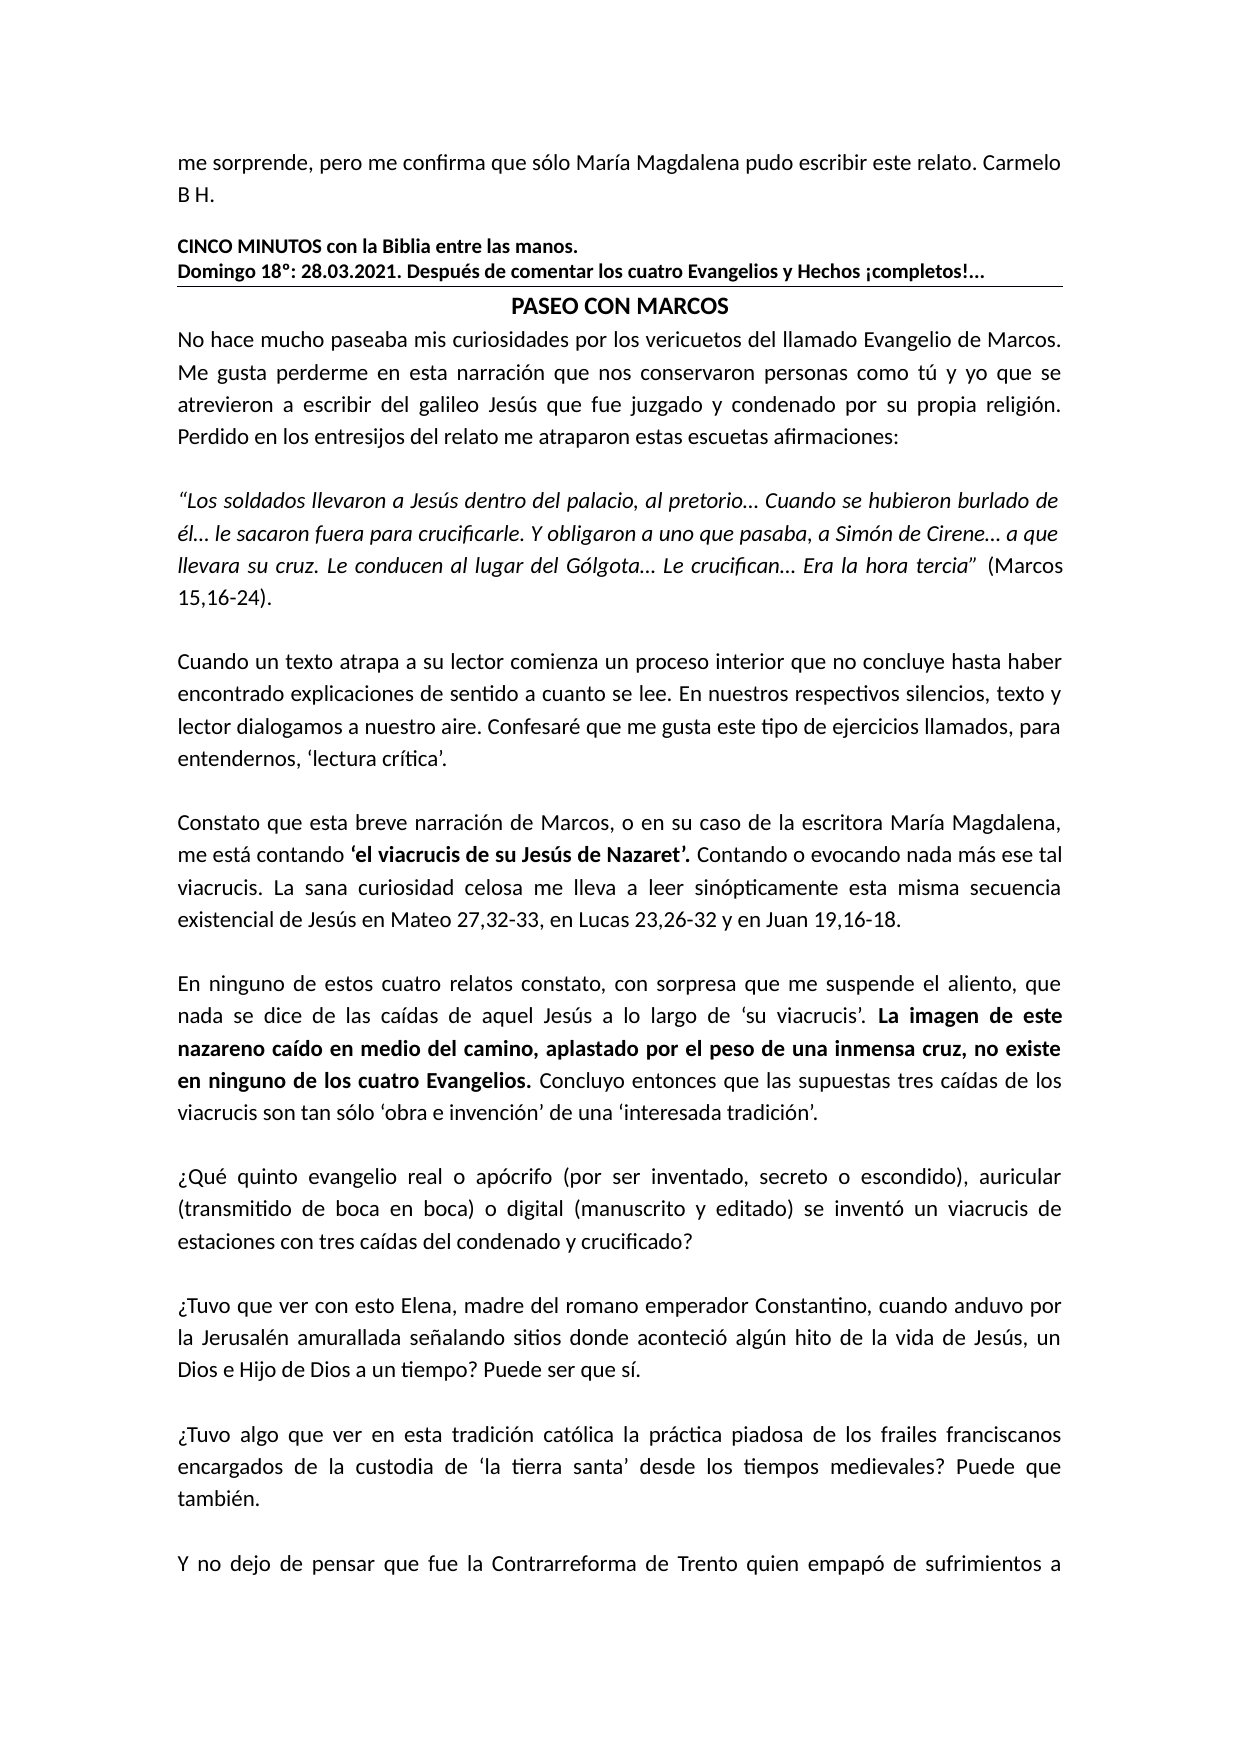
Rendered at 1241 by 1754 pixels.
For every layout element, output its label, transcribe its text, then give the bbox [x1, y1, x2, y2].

text PASEO CON MARCOS [177, 291, 1063, 321]
text Y no dejo de pensar que fue la Contrarreforma de Trento quien empapó de sufrimientos a [177, 1549, 1063, 1577]
list Domingo 18º: 28.03.2021. Después de comentar los cuatro Evangelios y Hechos ¡completos!... [177, 258, 1063, 286]
text me sorprende, pero me confirma que sólo María Magdalena pudo escribir este relato. Carmelo B H. [177, 148, 1063, 208]
text En ninguno de estos cuatro relatos constato, con sorpresa que me suspende el aliento, que nada se dice de las caídas de aquel Jesús a lo largo de ‘su viacrucis’. La imagen de este nazareno caído en medio del camino, aplastado por el peso de una inmensa cruz, no existe en ninguno de los cuatro Evangelios. Concluyo entonces que las supuestas tres caídas de los viacrucis son tan sólo ‘obra e invención’ de una ‘interesada tradición’. [177, 969, 1063, 1126]
subtitle CINCO MINUTOS con la Biblia entre las manos. [177, 233, 1063, 258]
text ¿Tuvo algo que ver en esta tradición católica la práctica piadosa de los frailes franciscanos encargados de la custodia de ‘la tierra santa’ desde los tiempos medievales? Puede que también. [177, 1420, 1063, 1512]
text Constato que esta breve narración de Marcos, o en su caso de la escritora María Magdalena, me está contando ‘el viacrucis de su Jesús de Nazaret’. Contando o evocando nada más ese tal viacrucis. La sana curiosidad celosa me lleva a leer sinópticamente esta misma secuencia existencial de Jesús en Mateo 27,32-33, en Lucas 23,26-32 y en Juan 19,16-18. [177, 808, 1063, 933]
text ¿Tuvo que ver con esto Elena, madre del romano emperador Constantino, cuando anduvo por la Jerusalén amurallada señalando sitios donde aconteció algún hito de la vida de Jesús, un Dios e Hijo de Dios a un tiempo? Puede ser que sí. [177, 1291, 1063, 1383]
text “Los soldados llevaron a Jesús dentro del palacio, al pretorio… Cuando se hubieron burlado de él… le sacaron fuera para crucificarle. Y obligaron a uno que pasaba, a Simón de Cirene… a que llevara su cruz. Le conducen al lugar del Gólgota… Le crucifican… Era la hora tercia” (Marcos 15,16-24). [177, 486, 1063, 611]
text ¿Qué quinto evangelio real o apócrifo (por ser inventado, secreto o escondido), auricular (transmitido de boca en boca) o digital (manuscrito y editado) se inventó un viacrucis de estaciones con tres caídas del condenado y crucificado? [177, 1162, 1063, 1255]
text Cuando un texto atrapa a su lector comienza un proceso interior que no concluye hasta haber encontrado explicaciones de sentido a cuanto se lee. En nuestros respectivos silencios, texto y lector dialogamos a nuestro aire. Confesaré que me gusta este tipo de ejercicios llamados, para entendernos, ‘lectura crítica’. [177, 647, 1063, 772]
text No hace mucho paseaba mis curiosidades por los vericuetos del llamado Evangelio de Marcos. Me gusta perderme en esta narración que nos conservaron personas como tú y yo que se atrevieron a escribir del galileo Jesús que fue juzgado y condenado por su propia religión. Perdido en los entresijos del relato me atraparon estas escuetas afirmaciones: [177, 326, 1063, 450]
